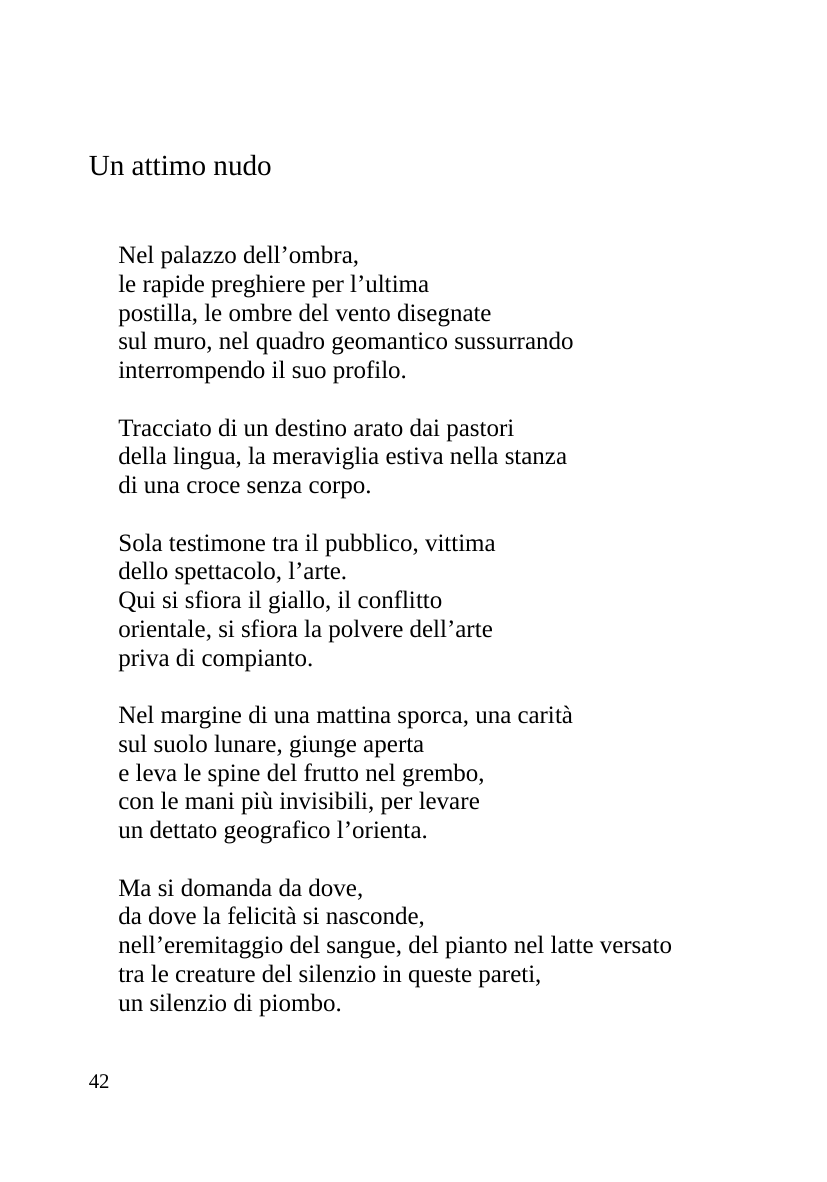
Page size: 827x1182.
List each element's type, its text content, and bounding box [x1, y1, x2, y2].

text Ma si domanda da dove, [88, 873, 738, 901]
text nell’eremitaggio del sangue, del pianto nel latte versato [88, 930, 738, 959]
text orientale, si sfiora la polvere dell’arte [88, 614, 738, 643]
text Qui si sfiora il giallo, il conflitto [88, 585, 738, 614]
text sul muro, nel quadro geomantico sussurrando [88, 326, 738, 355]
text della lingua, la meraviglia estiva nella stanza [88, 441, 738, 470]
text priva di compianto. [88, 643, 738, 671]
text con le mani più invisibili, per levare [88, 786, 738, 815]
text le rapide preghiere per l’ultima [88, 269, 738, 298]
text Tracciato di un destino arato dai pastori [88, 413, 738, 441]
text da dove la felicità si nasconde, [88, 901, 738, 930]
text Nel palazzo dell’ombra, [88, 240, 738, 269]
text postilla, le ombre del vento disegnate [88, 298, 738, 326]
text interrompendo il suo profilo. [88, 355, 738, 384]
text un dettato geografico l’orienta. [88, 815, 738, 844]
text tra le creature del silenzio in queste pareti, [88, 959, 738, 988]
text un silenzio di piombo. [88, 988, 738, 1016]
text Sola testimone tra il pubblico, vittima [88, 528, 738, 556]
text e leva le spine del frutto nel grembo, [88, 758, 738, 786]
text Un attimo nudo [88, 148, 738, 181]
text sul suolo lunare, giunge aperta [88, 729, 738, 758]
text Nel margine di una mattina sporca, una carità [88, 700, 738, 729]
text di una croce senza corpo. [88, 470, 738, 499]
text dello spettacolo, l’arte. [88, 556, 738, 585]
